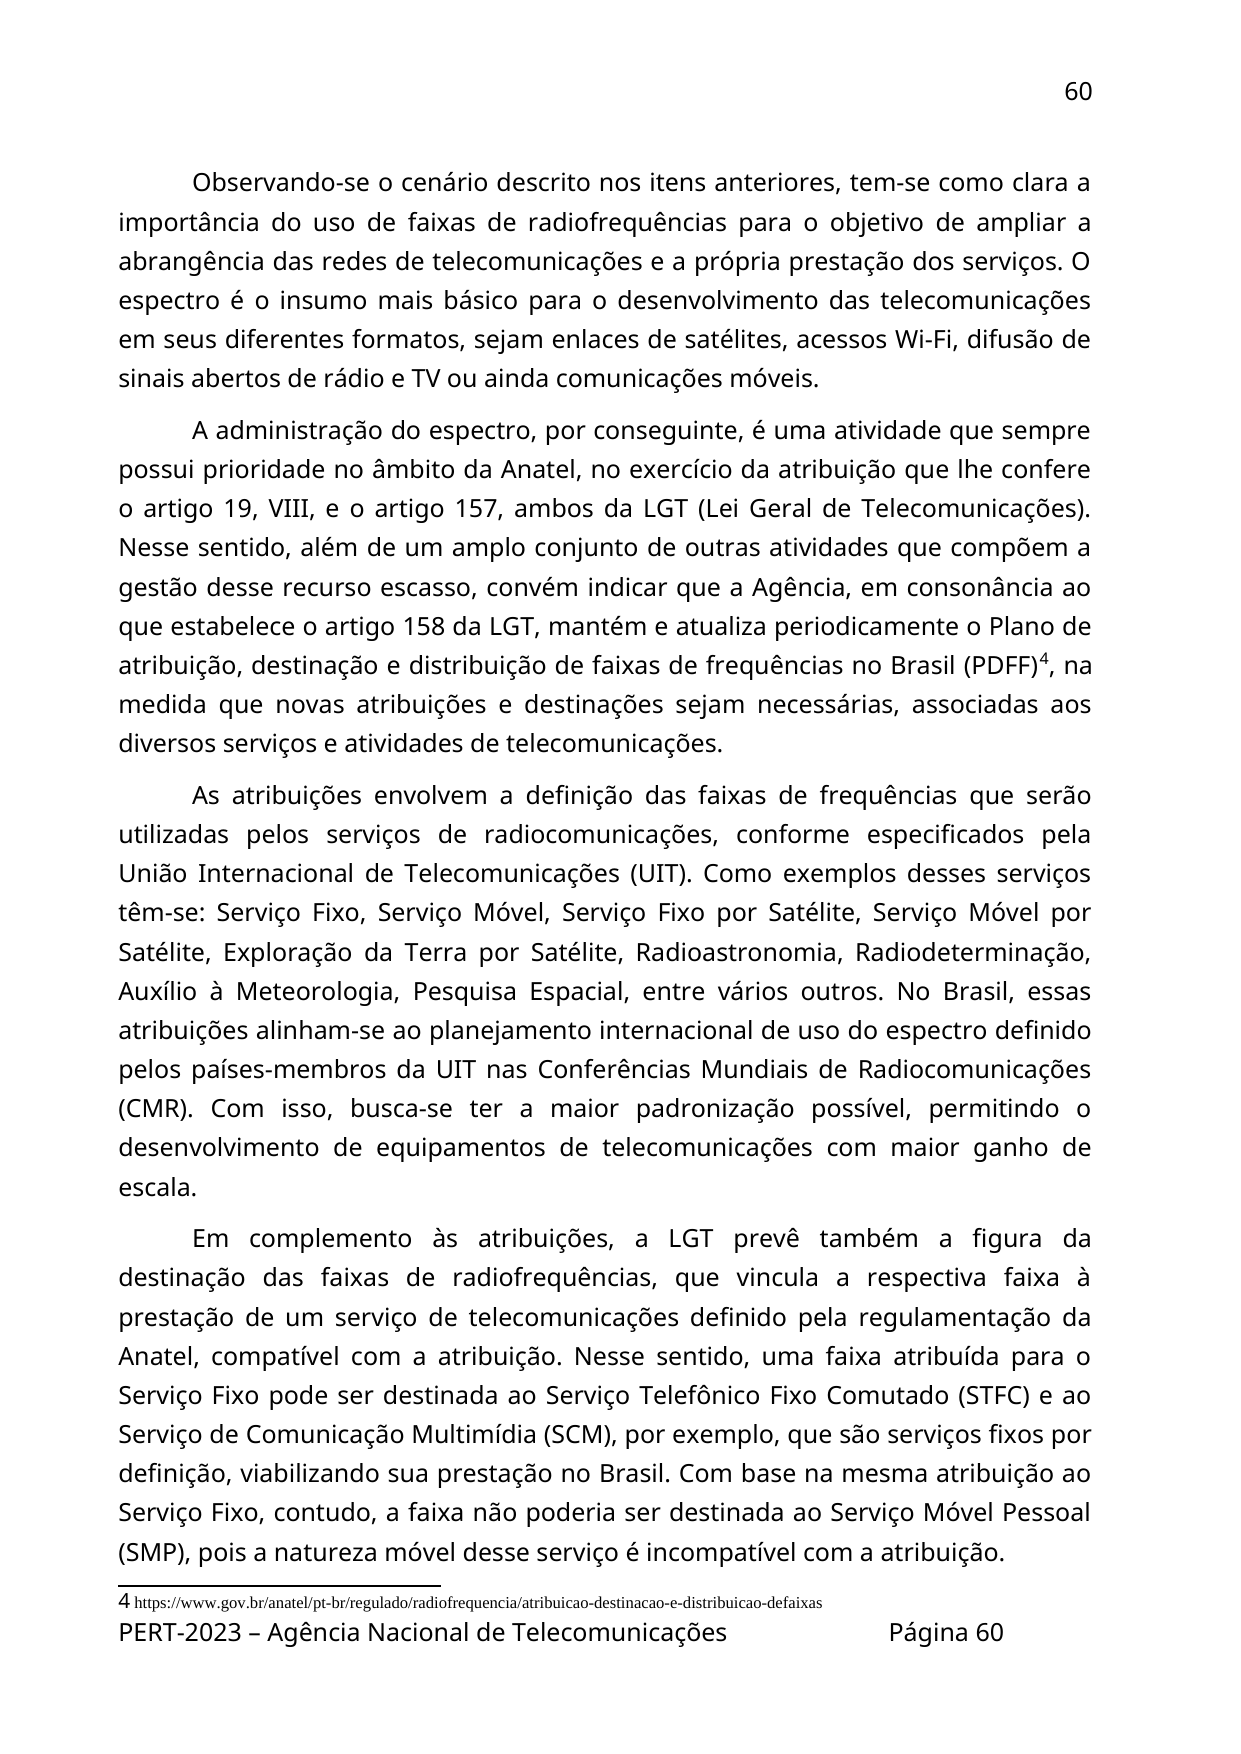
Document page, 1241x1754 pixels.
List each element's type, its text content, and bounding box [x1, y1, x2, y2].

text Em complemento às atribuições, a LGT prevê também a figura da destinação das faixas de radiofrequências, que vincula a respectiva faixa à prestação de um serviço de telecomunicações definido pela regulamentação da Anatel, compatível com a atribuição. Nesse sentido, uma faixa atribuída para o Serviço Fixo pode ser destinada ao Serviço Telefônico Fixo Comutado (STFC) e ao Serviço de Comunicação Multimídia (SCM), por exemplo, que são serviços fixos por definição, viabilizando sua prestação no Brasil. Com base na mesma atribuição ao Serviço Fixo, contudo, a faixa não poderia ser destinada ao Serviço Móvel Pessoal (SMP), pois a natureza móvel desse serviço é incompatível com a atribuição. [118, 1221, 1093, 1568]
text A administração do espectro, por conseguinte, é uma atividade que sempre possui prioridade no âmbito da Anatel, no exercício da atribuição que lhe confere o artigo 19, VIII, e o artigo 157, ambos da LGT (Lei Geral de Telecomunicações). Nesse sentido, além de um amplo conjunto de outras atividades que compõem a gestão desse recurso escasso, convém indicar que a Agência, em consonância ao que estabelece o artigo 158 da LGT, mantém e atualiza periodicamente o Plano de atribuição, destinação e distribuição de faixas de frequências no Brasil (PDFF), na medida que novas atribuições e destinações sejam necessárias, associadas aos diversos serviços e atividades de telecomunicações. [118, 412, 1093, 760]
text As atribuições envolvem a definição das faixas de frequências que serão utilizadas pelos serviços de radiocomunicações, conforme especificados pela União Internacional de Telecomunicações (UIT). Como exemplos desses serviços têm-se: Serviço Fixo, Serviço Móvel, Serviço Fixo por Satélite, Serviço Móvel por Satélite, Exploração da Terra por Satélite, Radioastronomia, Radiodeterminação, Auxílio à Meteorologia, Pesquisa Espacial, entre vários outros. No Brasil, essas atribuições alinham-se ao planejamento internacional de uso do espectro definido pelos países-membros da UIT nas Conferências Mundiais de Radiocomunicações (CMR). Com isso, busca-se ter a maior padronização possível, permitindo o desenvolvimento de equipamentos de telecomunicações com maior ganho de escala. [118, 777, 1093, 1203]
text https://www.gov.br/anatel/pt-br/regulado/radiofrequencia/atribuicao-destinacao-e-distribuicao-defaixas [118, 1586, 1093, 1615]
text Observando-se o cenário descrito nos itens anteriores, tem-se como clara a importância do uso de faixas de radiofrequências para o objetivo de ampliar a abrangência das redes de telecomunicações e a própria prestação dos serviços. O espectro é o insumo mais básico para o desenvolvimento das telecomunicações em seus diferentes formatos, sejam enlaces de satélites, acessos Wi-Fi, difusão de sinais abertos de rádio e TV ou ainda comunicações móveis. [118, 165, 1093, 395]
